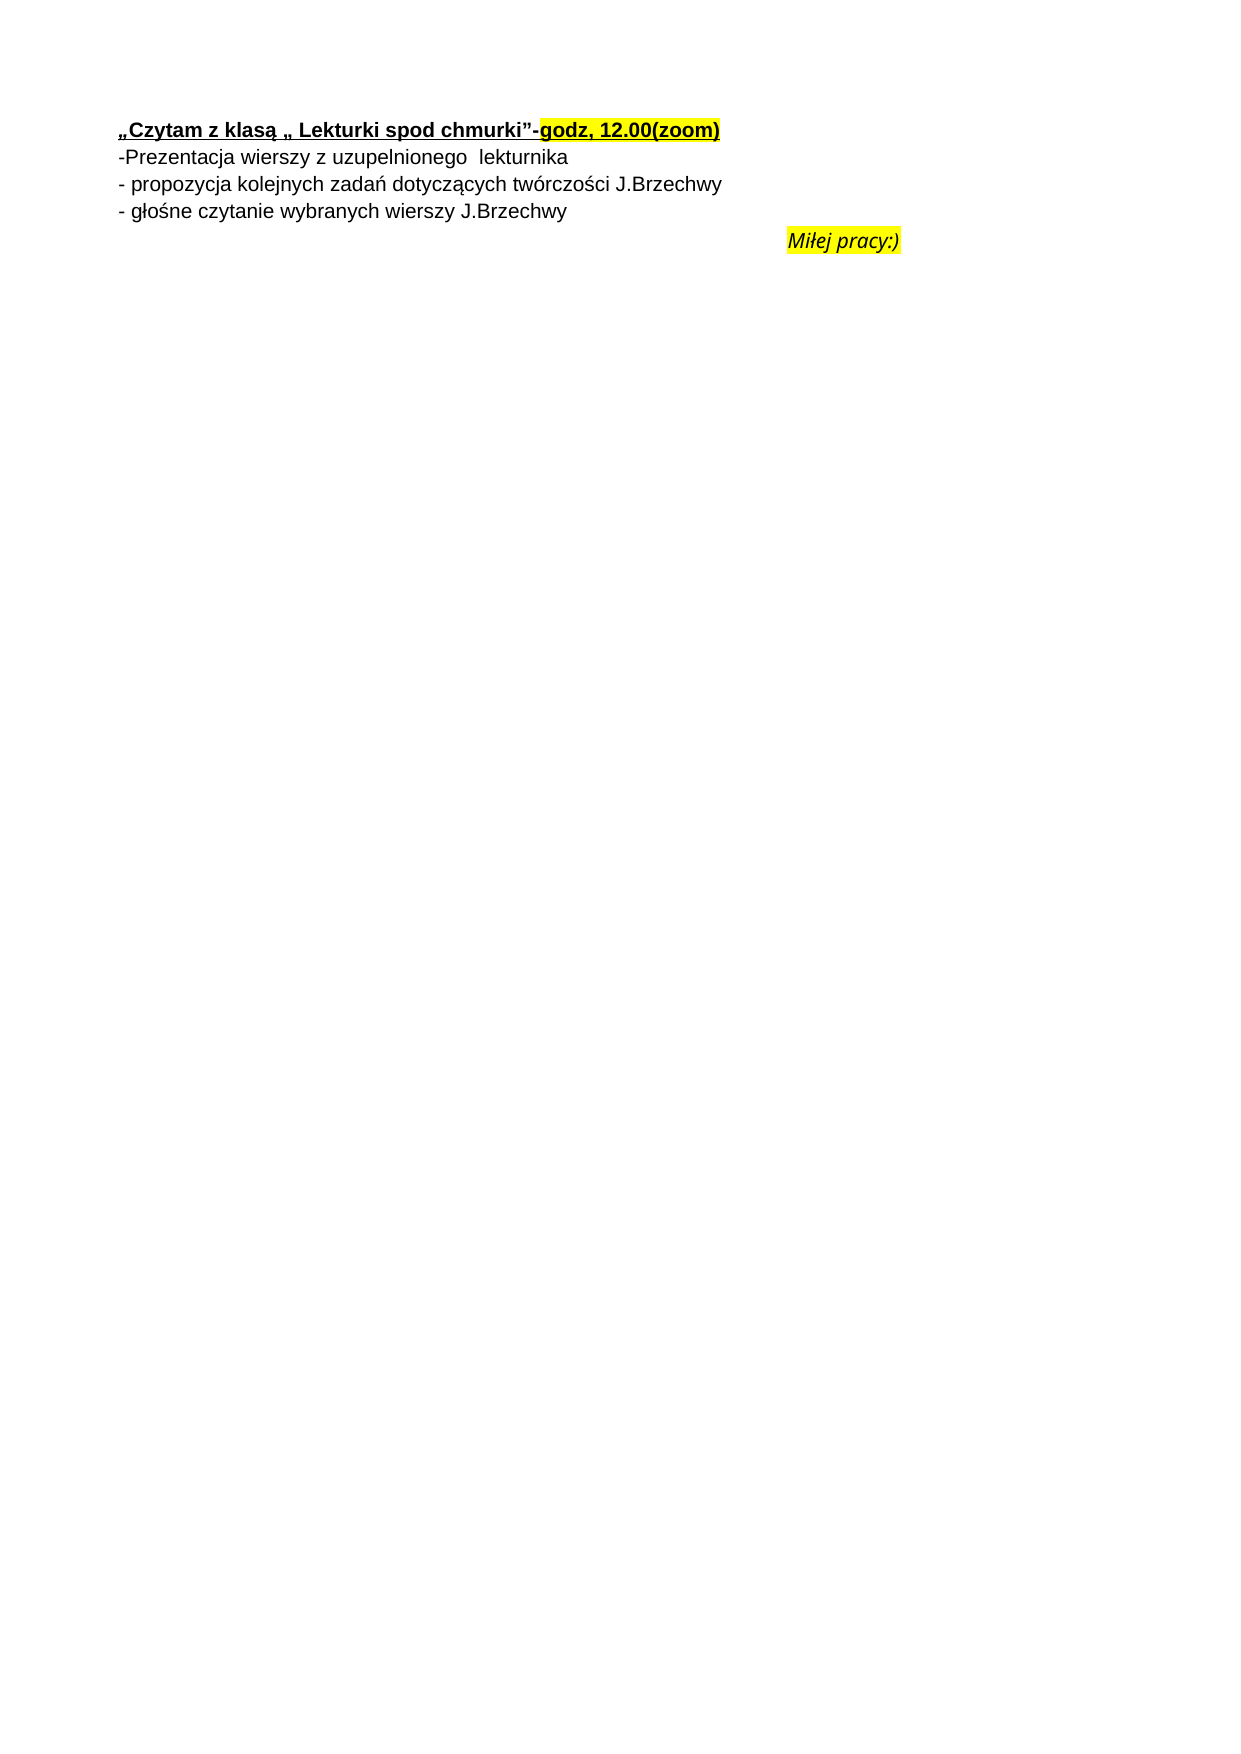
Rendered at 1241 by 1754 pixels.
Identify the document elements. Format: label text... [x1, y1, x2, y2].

text -Prezentacja wierszy z uzupelnionego lekturnika [118, 145, 1122, 169]
text Miłej pracy:) [118, 226, 1122, 254]
text - propozycja kolejnych zadań dotyczących twórczości J.Brzechwy [118, 172, 1122, 196]
text „Czytam z klasą „ Lekturki spod chmurki”-godz, 12.00(zoom) [118, 118, 1122, 142]
text - głośne czytanie wybranych wierszy J.Brzechwy [118, 199, 1122, 223]
